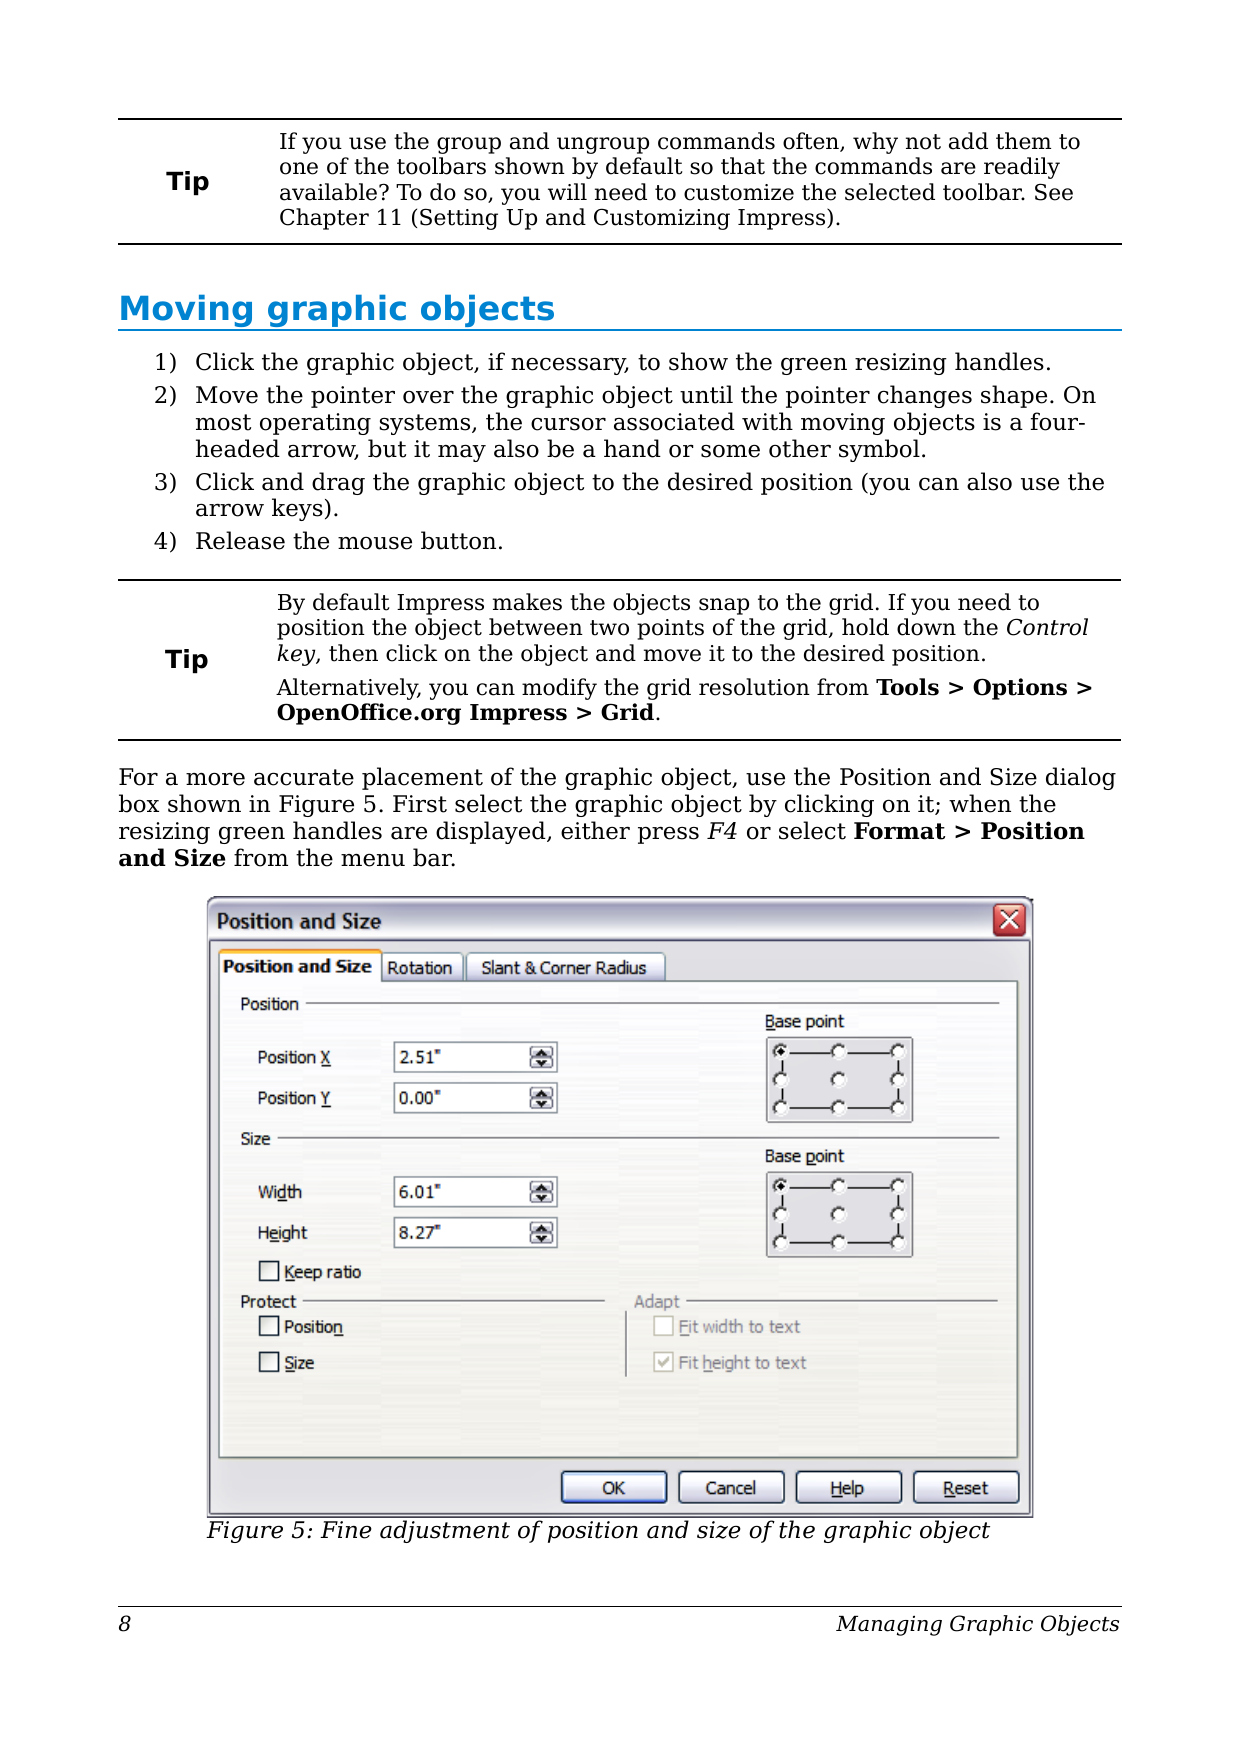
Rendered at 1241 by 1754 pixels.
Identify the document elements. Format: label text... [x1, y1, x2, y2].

table_header By default Impress makes the objects snap to the grid. If you need to position the object between two points of the grid, hold down the Control key, then click on the object and move it to the desired position. Alternatively, you can modify the grid resolution from Tools > Options > OpenOffice.org Impress > Grid. [255, 581, 1121, 739]
picture [206, 896, 1034, 1518]
text Figure 5: Fine adjustment of position and size of the graphic object [207, 1518, 1033, 1544]
list Release the mouse button. [177, 528, 1122, 555]
list Click the graphic object, if necessary, to show the green resizing handles. [177, 349, 1122, 376]
table_header If you use the group and ungroup commands often, why not add them to one of the toolbars shown by default so that the commands are readily available? To do so, you will need to customize the selected toolbar. See Chapter 11 (Setting Up and Customizing Impress). [258, 120, 1122, 243]
list Move the pointer over the graphic object until the pointer changes shape. On most operating systems, the cursor associated with moving objects is a four-headed arrow, but it may also be a hand or some other symbol. [177, 382, 1122, 462]
text For a more accurate placement of the graphic object, use the Position and Size dialog box shown in Figure 5. First select the graphic object by clicking on it; when the resizing green handles are displayed, either press F4 or select Format > Position and Size from the menu bar. [118, 764, 1122, 872]
table_header Tip [118, 120, 257, 243]
subtitle Moving graphic objects [118, 290, 1122, 329]
table_header Tip [118, 581, 255, 739]
list Click and drag the graphic object to the desired position (you can also use the arrow keys). [177, 469, 1122, 522]
